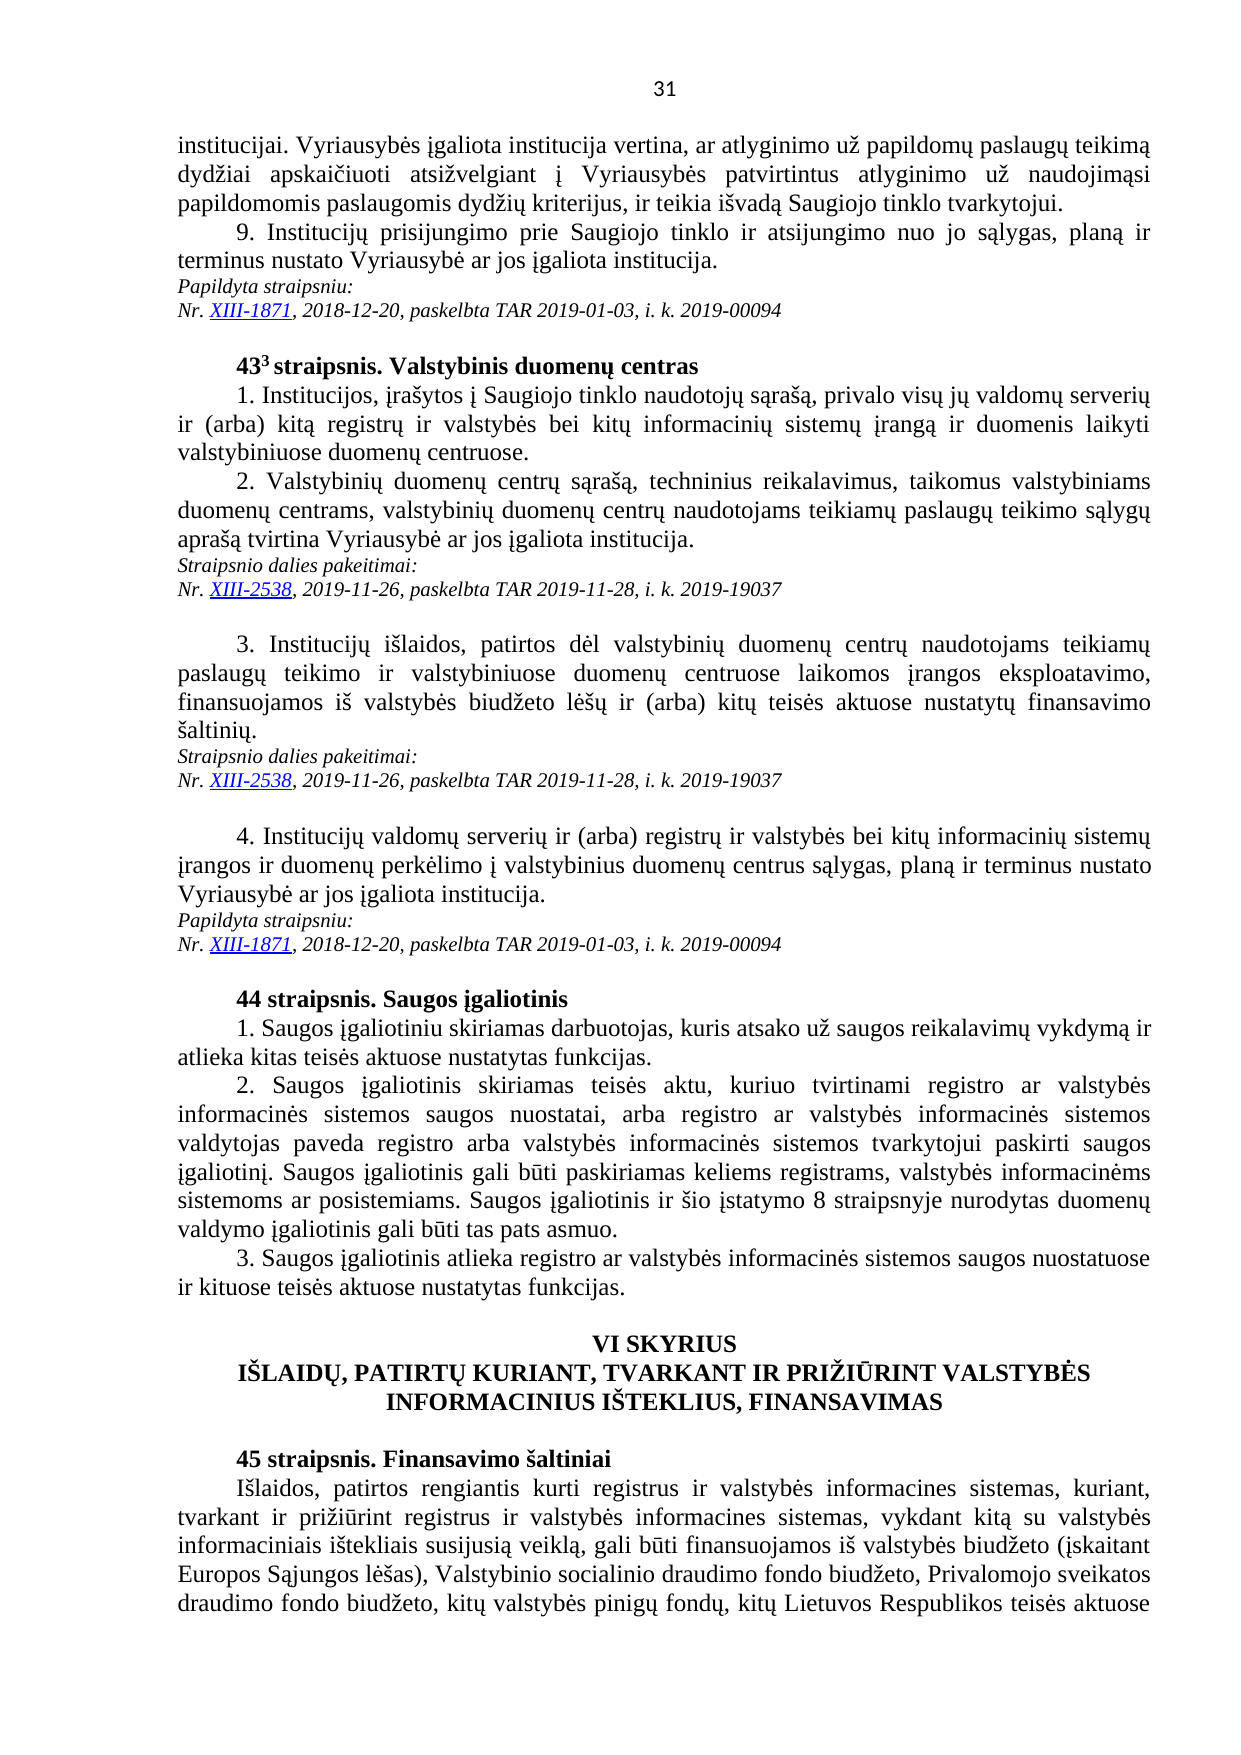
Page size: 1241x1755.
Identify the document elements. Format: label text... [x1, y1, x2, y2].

text 433 straipsnis. Valstybinis duomenų centras [177, 351, 1152, 380]
text IŠLAIDŲ, PATIRTŲ KURIANT, TVARKANT IR PRIŽIŪRINT VALSTYBĖS INFORMACINIUS IŠTEKLIUS, FINANSAVIMAS [177, 1358, 1152, 1416]
text Nr. XIII-2538, 2019-11-26, paskelbta TAR 2019-11-28, i. k. 2019-19037 [177, 768, 1152, 792]
text Straipsnio dalies pakeitimai: [177, 552, 1152, 577]
text Išlaidos, patirtos rengiantis kurti registrus ir valstybės informacines sistemas, kuriant, tvarkant ir prižiūrint registrus ir valstybės informacines sistemas, vykdant kitą su valstybės informaciniais ištekliais susijusią veiklą, gali būti finansuojamos iš valstybės biudžeto (įskaitant Europos Sąjungos lėšas), Valstybinio socialinio draudimo fondo biudžeto, Privalomojo sveikatos draudimo fondo biudžeto, kitų valstybės pinigų fondų, kitų Lietuvos Respublikos teisės aktuose [177, 1473, 1152, 1617]
text Papildyta straipsniu: [177, 907, 1152, 932]
text 2. Valstybinių duomenų centrų sąrašą, techninius reikalavimus, taikomus valstybiniams duomenų centrams, valstybinių duomenų centrų naudotojams teikiamų paslaugų teikimo sąlygų aprašą tvirtina Vyriausybė ar jos įgaliota institucija. [177, 466, 1152, 552]
text 4. Institucijų valdomų serverių ir (arba) registrų ir valstybės bei kitų informacinių sistemų įrangos ir duomenų perkėlimo į valstybinius duomenų centrus sąlygas, planą ir terminus nustato Vyriausybė ar jos įgaliota institucija. [177, 821, 1152, 907]
text 9. Institucijų prisijungimo prie Saugiojo tinklo ir atsijungimo nuo jo sąlygas, planą ir terminus nustato Vyriausybė ar jos įgaliota institucija. [177, 217, 1152, 274]
text 45 straipsnis. Finansavimo šaltiniai [177, 1444, 1152, 1473]
text institucijai. Vyriausybės įgaliota institucija vertina, ar atlyginimo už papildomų paslaugų teikimą dydžiai apskaičiuoti atsižvelgiant į Vyriausybės patvirtintus atlyginimo už naudojimąsi papildomomis paslaugomis dydžių kriterijus, ir teikia išvadą Saugiojo tinklo tvarkytojui. [177, 131, 1152, 217]
text 3. Institucijų išlaidos, patirtos dėl valstybinių duomenų centrų naudotojams teikiamų paslaugų teikimo ir valstybiniuose duomenų centruose laikomos įrangos eksploatavimo, finansuojamos iš valstybės biudžeto lėšų ir (arba) kitų teisės aktuose nustatytų finansavimo šaltinių. [177, 629, 1152, 744]
text Nr. XIII-1871, 2018-12-20, paskelbta TAR 2019-01-03, i. k. 2019-00094 [177, 298, 1152, 322]
text 44 straipsnis. Saugos įgaliotinis [177, 984, 1152, 1013]
text 1. Saugos įgaliotiniu skiriamas darbuotojas, kuris atsako už saugos reikalavimų vykdymą ir atlieka kitas teisės aktuose nustatytas funkcijas. [177, 1013, 1152, 1071]
text VI SKYRIUS [177, 1329, 1152, 1358]
text 3. Saugos įgaliotinis atlieka registro ar valstybės informacinės sistemos saugos nuostatuose ir kituose teisės aktuose nustatytas funkcijas. [177, 1243, 1152, 1301]
text Nr. XIII-1871, 2018-12-20, paskelbta TAR 2019-01-03, i. k. 2019-00094 [177, 932, 1152, 956]
text Straipsnio dalies pakeitimai: [177, 744, 1152, 768]
text 2. Saugos įgaliotinis skiriamas teisės aktu, kuriuo tvirtinami registro ar valstybės informacinės sistemos saugos nuostatai, arba registro ar valstybės informacinės sistemos valdytojas paveda registro arba valstybės informacinės sistemos tvarkytojui paskirti saugos įgaliotinį. Saugos įgaliotinis gali būti paskiriamas keliems registrams, valstybės informacinėms sistemoms ar posistemiams. Saugos įgaliotinis ir šio įstatymo 8 straipsnyje nurodytas duomenų valdymo įgaliotinis gali būti tas pats asmuo. [177, 1071, 1152, 1243]
text Nr. XIII-2538, 2019-11-26, paskelbta TAR 2019-11-28, i. k. 2019-19037 [177, 577, 1152, 601]
text 1. Institucijos, įrašytos į Saugiojo tinklo naudotojų sąrašą, privalo visų jų valdomų serverių ir (arba) kitą registrų ir valstybės bei kitų informacinių sistemų įrangą ir duomenis laikyti valstybiniuose duomenų centruose. [177, 380, 1152, 466]
text Papildyta straipsniu: [177, 274, 1152, 298]
